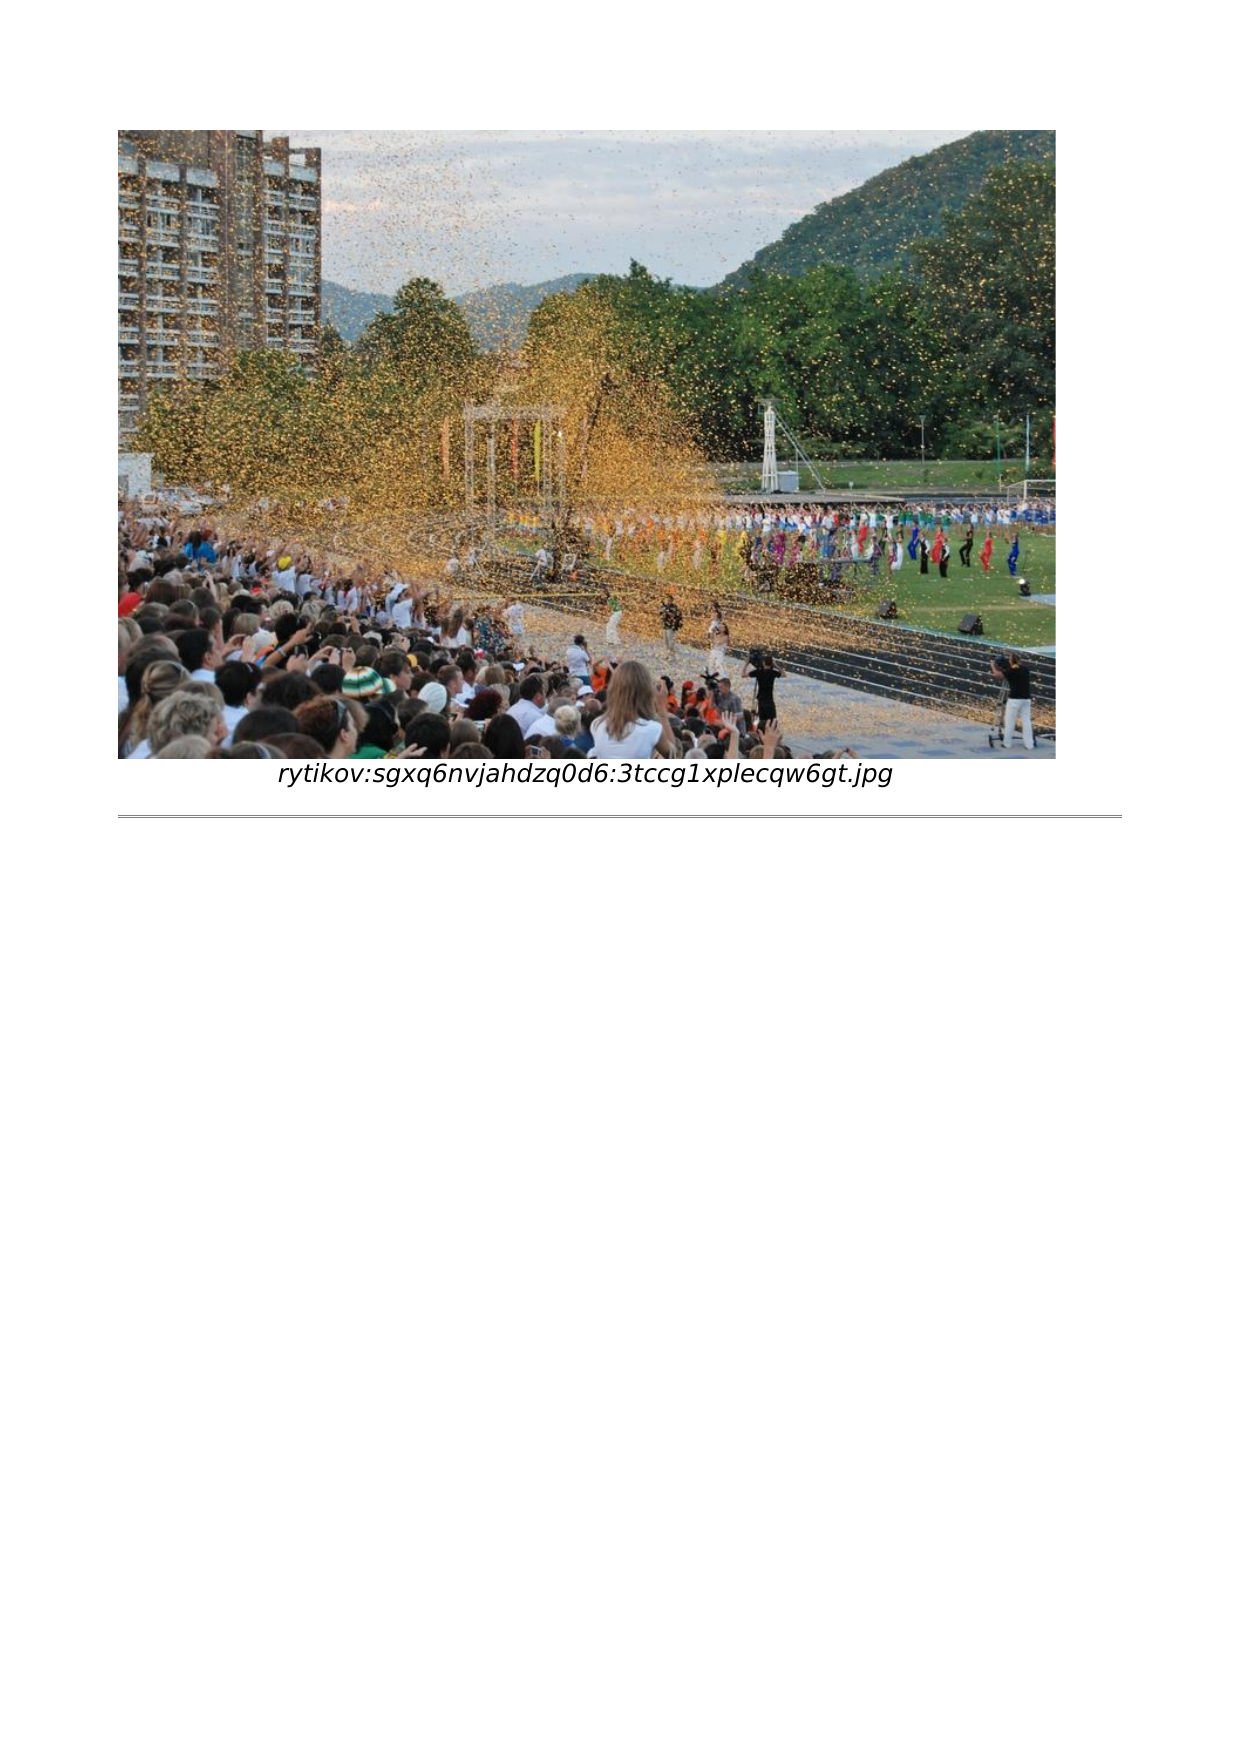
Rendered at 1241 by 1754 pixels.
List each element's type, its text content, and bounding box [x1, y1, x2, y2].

picture [118, 130, 1056, 759]
text rytikov:sgxq6nvjahdzq0d6:3tccg1xplecqw6gt.jpg [118, 759, 1056, 788]
